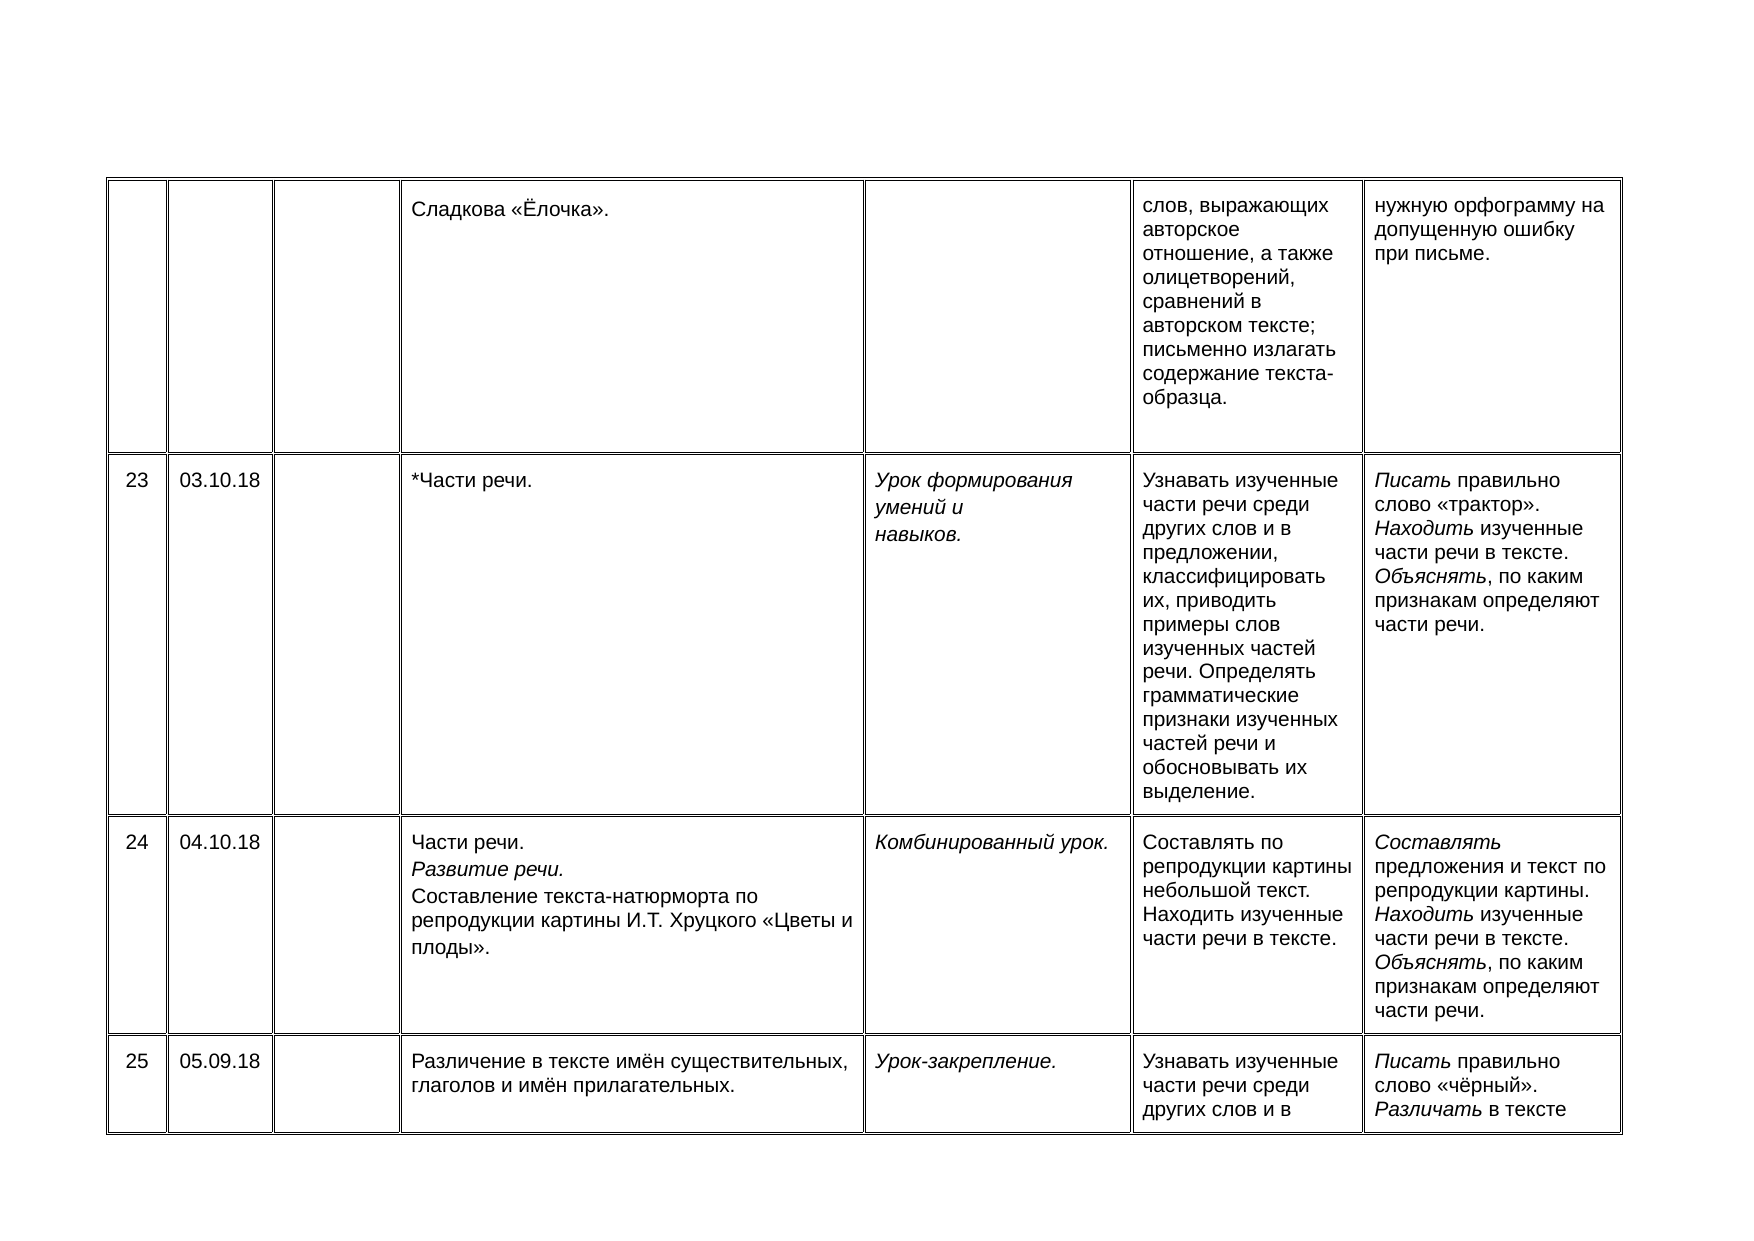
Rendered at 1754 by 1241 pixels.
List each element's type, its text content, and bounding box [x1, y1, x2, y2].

table_cell Узнавать изученные части речи среди других слов и в предложении, классифицировать их, приводить примеры слов изученных частей речи. Определять грамматические признаки изученных частей речи и обосновывать их выделение. [1134, 455, 1362, 814]
table_cell 23 [109, 455, 166, 814]
table_cell 05.09.18 [169, 1036, 272, 1132]
table_cell нужную орфограмму на допущенную ошибку при письме. [1365, 181, 1620, 452]
table_cell [169, 181, 272, 452]
table_cell Различение в тексте имён существительных, глаголов и имён прилагательных. [402, 1036, 863, 1132]
table_cell [275, 817, 399, 1033]
table_cell [109, 181, 166, 452]
table_cell Части речи. Развитие речи. Составление текста-натюрморта по репродукции картины И.Т. Хруцкого «Цветы и плоды». [402, 817, 863, 1033]
table_cell 04.10.18 [169, 817, 272, 1033]
table_cell 03.10.18 [169, 455, 272, 814]
table_cell слов, выражающих авторское отношение, а также олицетворений, сравнений в авторском тексте; письменно излагать содержание текста-образца. [1134, 181, 1362, 452]
table_cell Писать правильно слово «чёрный». Различать в тексте [1365, 1036, 1620, 1132]
table_cell Сладкова «Ёлочка». [402, 181, 863, 452]
table_cell Урок формирования умений и навыков. [866, 455, 1130, 814]
table_cell [275, 181, 399, 452]
table_cell Писать правильно слово «трактор». Находить изученные части речи в тексте. Объяснять, по каким признакам определяют части речи. [1365, 455, 1620, 814]
table_cell Урок-закрепление. [866, 1036, 1130, 1132]
table_cell Узнавать изученные части речи среди других слов и в [1134, 1036, 1362, 1132]
table_cell Составлять предложения и текст по репродукции картины. Находить изученные части речи в тексте. Объяснять, по каким признакам определяют части речи. [1365, 817, 1620, 1033]
table_cell [275, 455, 399, 814]
table_cell Комбинированный урок. [866, 817, 1130, 1033]
table_cell [275, 1036, 399, 1132]
table_cell 24 [109, 817, 166, 1033]
table_cell [866, 181, 1130, 452]
table_cell *Части речи. [402, 455, 863, 814]
table_cell Составлять по репродукции картины небольшой текст. Находить изученные части речи в тексте. [1134, 817, 1362, 1033]
table_cell 25 [109, 1036, 166, 1132]
